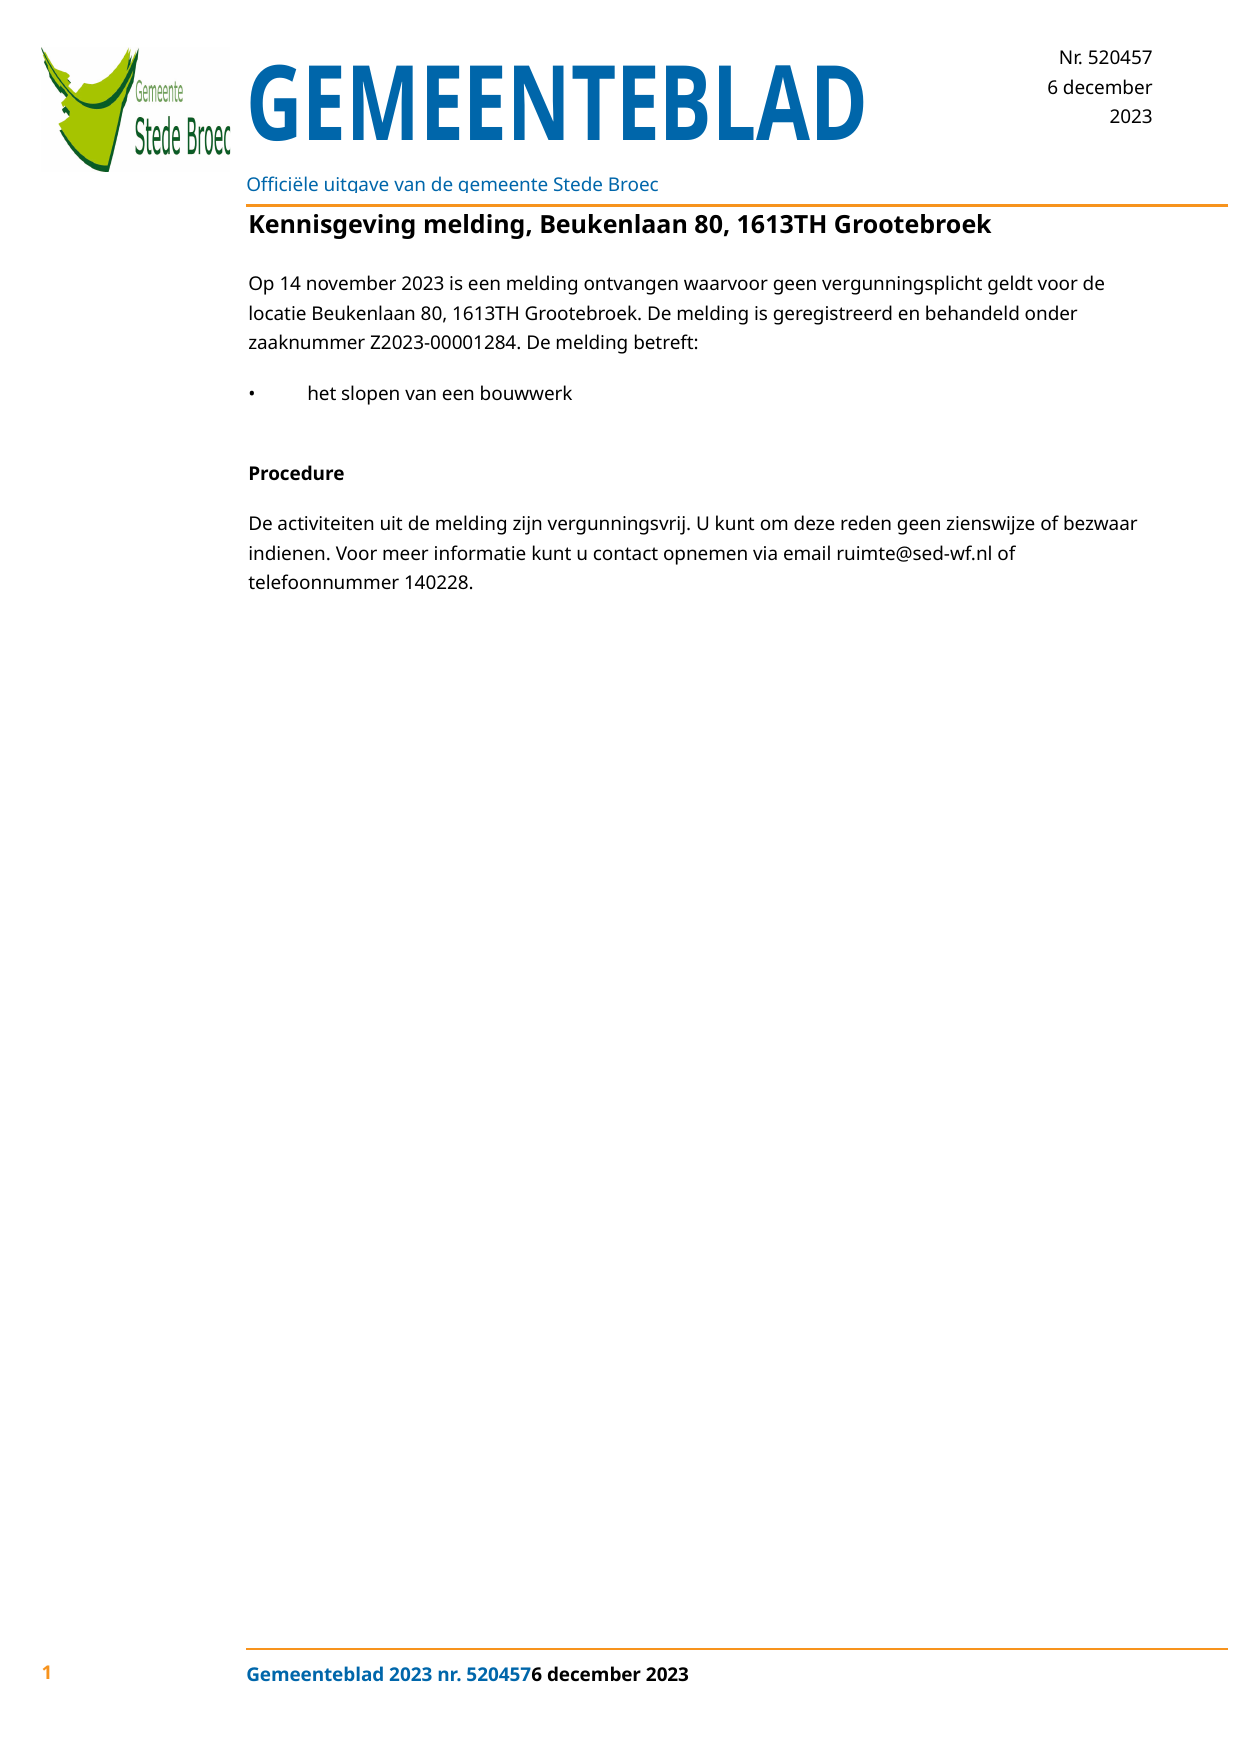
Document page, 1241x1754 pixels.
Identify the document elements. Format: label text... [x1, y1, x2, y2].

text De activiteiten uit de melding zijn vergunningsvrij. U kunt om deze reden geen zienswijze of bezwaar indienen. Voor meer informatie kunt u contact opnemen via email ruimte@sed-wf.nl of telefoonnummer 140228. [248, 510, 1152, 595]
text Op 14 november 2023 is een melding ontvangen waarvoor geen vergunningsplicht geldt voor de locatie Beukenlaan 80, 1613TH Grootebroek. De melding is geregistreerd en behandeld onder zaaknummer Z2023-00001284. De melding betreft: [248, 270, 1152, 355]
picture [41, 47, 231, 172]
list het slopen van een bouwwerk [248, 380, 1152, 406]
text Procedure [248, 460, 1152, 486]
text Kennisgeving melding, Beukenlaan 80, 1613TH Grootebroek [248, 207, 1152, 241]
